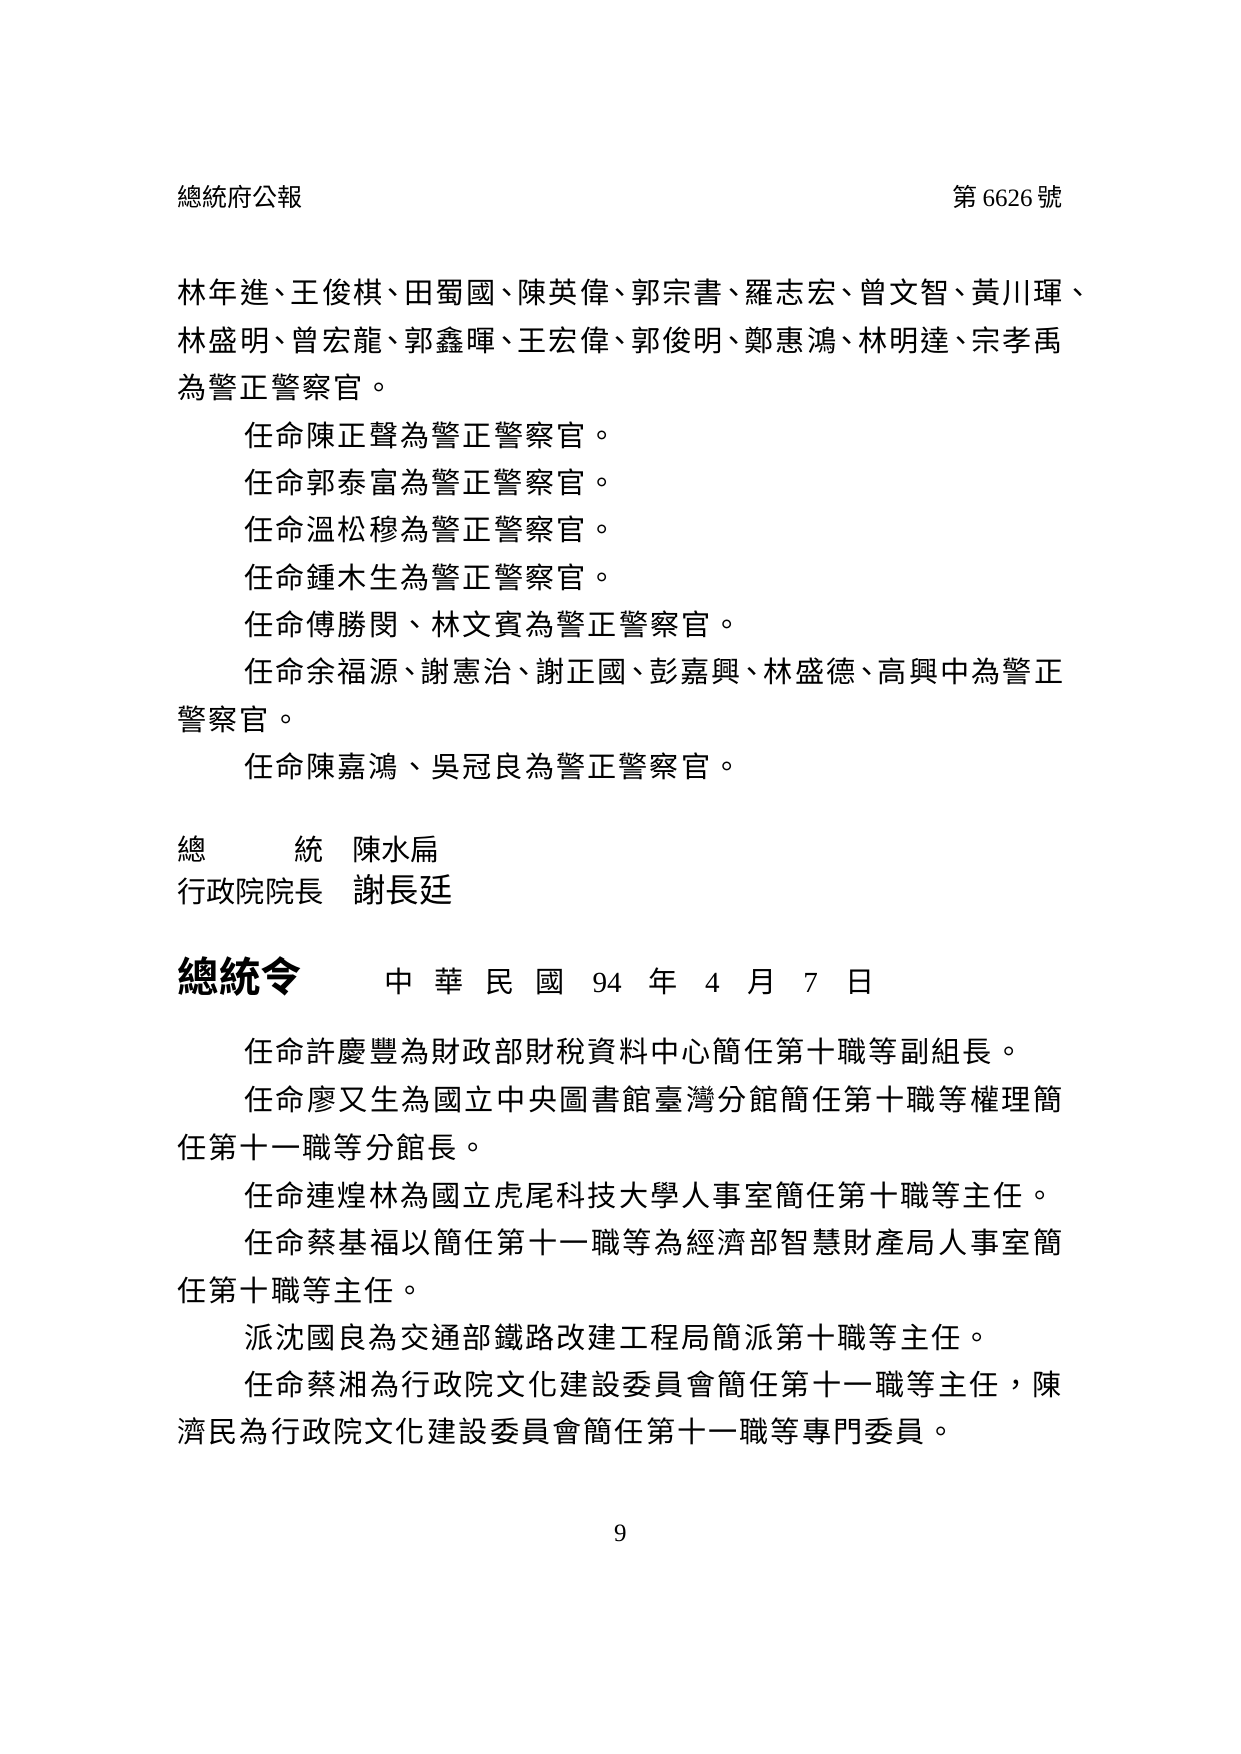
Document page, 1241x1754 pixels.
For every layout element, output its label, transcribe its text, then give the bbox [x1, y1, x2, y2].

text 任命溫松穆為警正警察官。 [177, 503, 1063, 550]
text 任命余福源、謝憲治、謝正國、彭嘉興、林盛德、高興中為警正警察官。 [177, 645, 1063, 740]
text 任命黃正哲、趙美娟、楊武岳、姚富霖、譚國瑞、李明彰、陳昭雄、鄭文鄉、郭建志、張原鑫、歐文欽、邱義明、許績益、陳明源、郭文榮、康永昌、張英賢、何昱毅、陳丁坤、韓守謙、蘇俊吉、陳銘宏、林年進、王俊棋、田蜀國、陳英偉、郭宗書、羅志宏、曾文智、黃川琿、林盛明、曾宏龍、郭鑫暉、王宏偉、郭俊明、鄭惠鴻、林明達、宗孝禹為警正警察官。 [177, 266, 1063, 408]
text 任命蔡湘為行政院文化建設委員會簡任第十一職等主任，陳濟民為行政院文化建設委員會簡任第十一職等專門委員。 [177, 1358, 1063, 1452]
text 任命蔡基福以簡任第十一職等為經濟部智慧財產局人事室簡任第十職等主任。 [177, 1216, 1063, 1310]
text 任命許慶豐為財政部財稅資料中心簡任第十職等副組長。 [177, 1024, 1063, 1072]
text 任命郭泰富為警正警察官。 [177, 455, 1063, 503]
text 行政院院長 謝長廷 [177, 869, 1063, 911]
text 任命傅勝閔、林文賓為警正警察官。 [177, 598, 1063, 645]
text 總 統 陳水扁 [177, 827, 1063, 869]
text 任命廖又生為國立中央圖書館臺灣分館簡任第十職等權理簡任第十一職等分館長。 [177, 1072, 1063, 1168]
table_header 總統令 [174, 936, 381, 1024]
text 任命陳嘉鴻、吳冠良為警正警察官。 [177, 740, 1063, 787]
table_header 中華民國94年4月7日 [381, 936, 877, 1024]
text 派沈國良為交通部鐵路改建工程局簡派第十職等主任。 [177, 1310, 1063, 1358]
text 任命連煌林為國立虎尾科技大學人事室簡任第十職等主任。 [177, 1168, 1063, 1216]
text 任命鍾木生為警正警察官。 [177, 550, 1063, 598]
text 任命陳正聲為警正警察官。 [177, 408, 1063, 455]
